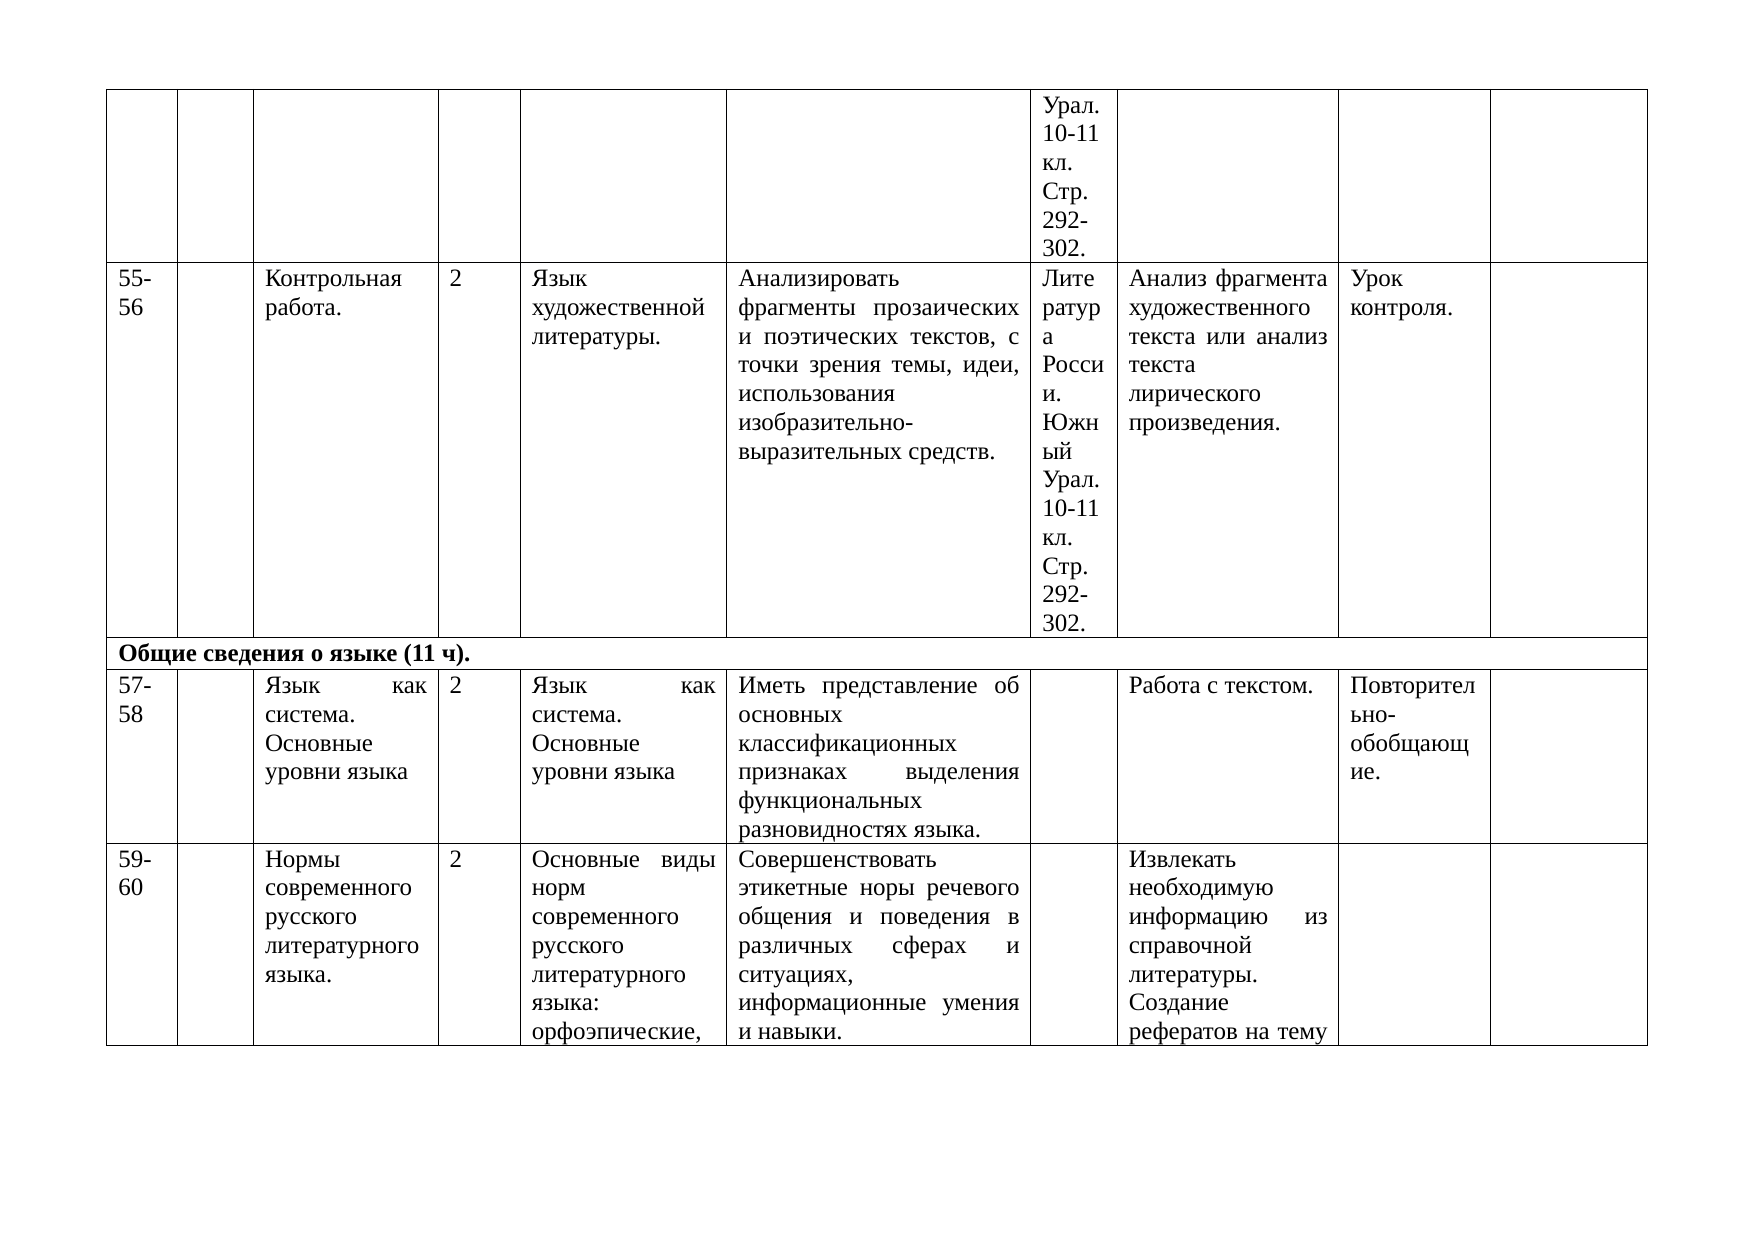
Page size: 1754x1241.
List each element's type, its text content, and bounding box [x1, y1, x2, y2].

table_cell Урок контроля. [1339, 263, 1490, 637]
table_cell [1491, 844, 1647, 1045]
table_cell [178, 844, 253, 1045]
table_cell [107, 90, 177, 262]
table_cell Извлекать необходимую информацию из справочной литературы. Создание рефератов на тему [1118, 844, 1338, 1045]
table_cell Язык художественной литературы. [521, 263, 726, 637]
table_cell [1339, 844, 1490, 1045]
table_cell Анализировать фрагменты прозаических и поэтических текстов, с точки зрения темы, идеи, использования изобразительно-выразительных средств. [727, 263, 1030, 637]
table_cell Иметь представление об основных классификационных признаках выделения функциональных разновидностях языка. [727, 670, 1030, 843]
table_cell [178, 263, 253, 637]
table_cell Повторительно-обобщающие. [1339, 670, 1490, 843]
table_cell Работа с текстом. [1118, 670, 1338, 843]
table_cell [1491, 670, 1647, 843]
table_cell [1491, 90, 1647, 262]
table_cell 57-58 [107, 670, 177, 843]
table_cell [1118, 90, 1338, 262]
table_cell Нормы современного русского литературного языка. [254, 844, 438, 1045]
table_cell Общие сведения о языке (11 ч). [107, 638, 1647, 669]
table_cell [1491, 263, 1647, 637]
table_cell Контрольная работа. [254, 263, 438, 637]
table_cell 55-56 [107, 263, 177, 637]
table_cell Анализ фрагмента художественного текста или анализ текста лирического произведения. [1118, 263, 1338, 637]
table_cell Язык как система. Основные уровни языка [521, 670, 726, 843]
table_cell Совершенствовать этикетные норы речевого общения и поведения в различных сферах и ситуациях, информационные умения и навыки. [727, 844, 1030, 1045]
table_cell [439, 90, 520, 262]
table_cell 2 [439, 844, 520, 1045]
table_cell [178, 90, 253, 262]
table_cell [521, 90, 726, 262]
table_cell [1031, 844, 1117, 1045]
table_cell [254, 90, 438, 262]
table_cell [178, 670, 253, 843]
table_cell 2 [439, 670, 520, 843]
table_cell [1031, 670, 1117, 843]
table_cell Основные виды норм современного русского литературного языка: орфоэпические, [521, 844, 726, 1045]
table_cell Литература России. Южный Урал. 10-11 кл. Стр. 292-302. [1031, 263, 1117, 637]
table_cell 2 [439, 263, 520, 637]
table_cell [727, 90, 1030, 262]
table_cell Урал. 10-11 кл. Стр. 292-302. [1031, 90, 1117, 262]
table_cell [1339, 90, 1490, 262]
table_cell Язык как система. Основные уровни языка [254, 670, 438, 843]
table_cell 59-60 [107, 844, 177, 1045]
